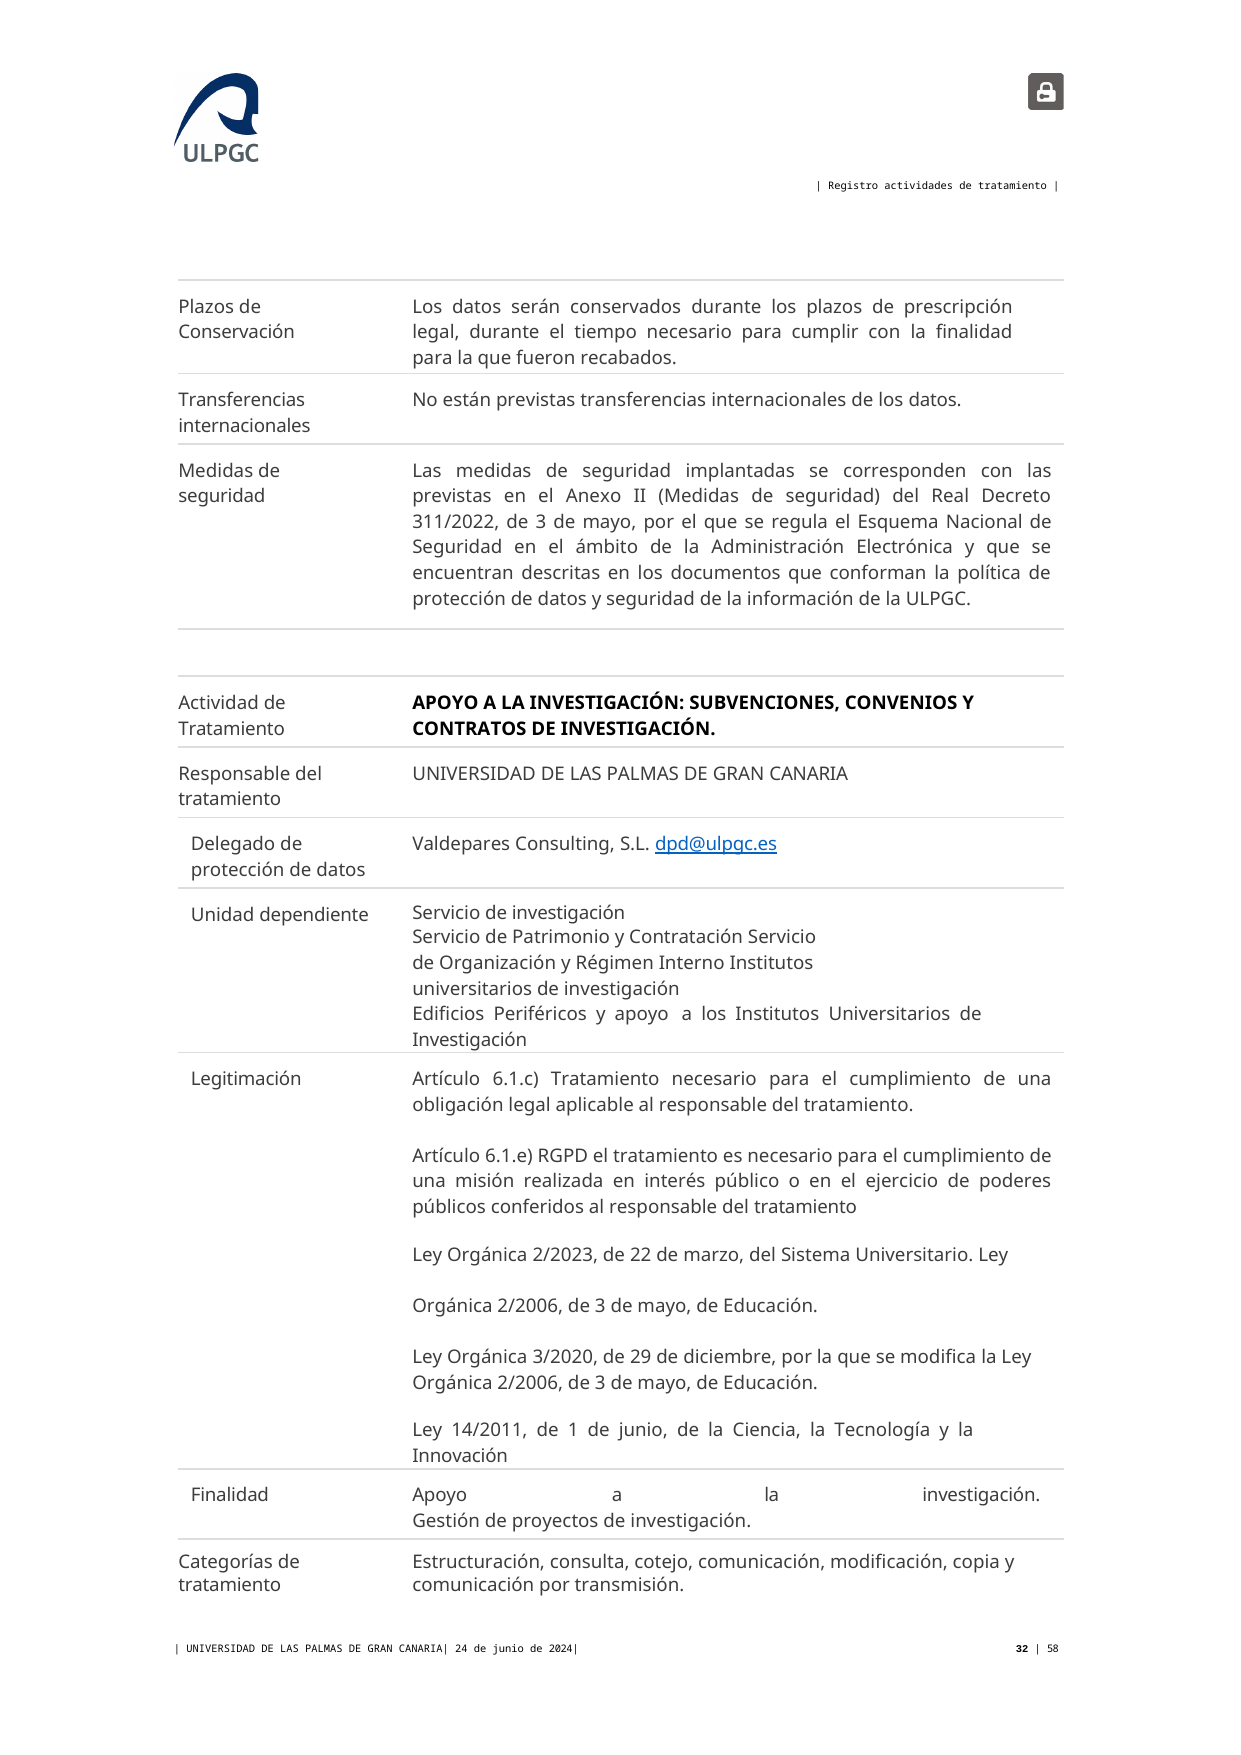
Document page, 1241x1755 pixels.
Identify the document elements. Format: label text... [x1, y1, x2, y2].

table_cell Actividad de Tratamiento [178, 677, 395, 746]
table_header Los datos serán conservados durante los plazos de prescripción legal, durante el tiempo necesario para cumplir con la finalidad para la que fueron recabados. [395, 281, 1064, 373]
table_cell Delegado de protección de datos [178, 818, 395, 887]
table_cell No están previstas transferencias internacionales de los datos. [395, 374, 1064, 443]
table_cell Categorías de tratamiento [178, 1540, 395, 1596]
table_cell Servicio de investigación Servicio de Patrimonio y Contratación Servicio de Organización y Régimen Interno Institutos universitarios de investigación Edificios Periféricos y apoyo a los Institutos Universitarios de Investigación [395, 889, 1064, 1052]
table_cell APOYO A LA INVESTIGACIÓN: SUBVENCIONES, CONVENIOS Y CONTRATOS DE INVESTIGACIÓN. [395, 677, 1064, 746]
table_cell Responsable del tratamiento [178, 748, 395, 816]
table_cell Unidad dependiente [178, 889, 395, 1052]
table_cell [178, 630, 395, 675]
table_cell Medidas de seguridad [178, 445, 395, 628]
table_cell Transferencias internacionales [178, 374, 395, 443]
table_cell Legitimación [178, 1053, 395, 1468]
table_cell Artículo 6.1.c) Tratamiento necesario para el cumplimiento de una obligación legal aplicable al responsable del tratamiento. Artículo 6.1.e) RGPD el tratamiento es necesario para el cumplimiento de una misión realizada en interés público o en el ejercicio de poderes públicos conferidos al responsable del tratamiento Ley Orgánica 2/2023, de 22 de marzo, del Sistema Universitario. Ley Orgánica 2/2006, de 3 de mayo, de Educación. Ley Orgánica 3/2020, de 29 de diciembre, por la que se modifica la Ley Orgánica 2/2006, de 3 de mayo, de Educación. Ley 14/2011, de 1 de junio, de la Ciencia, la Tecnología y la Innovación [395, 1053, 1064, 1468]
table_cell Valdepares Consulting, S.L. dpd@ulpgc.es [395, 818, 1064, 887]
table_cell [395, 630, 1064, 675]
table_cell Estructuración, consulta, cotejo, comunicación, modificación, copia y comunicación por transmisión. [395, 1540, 1064, 1596]
table_cell Apoyo a la investigación. Gestión de proyectos de investigación. [395, 1470, 1064, 1538]
table_cell Finalidad [178, 1470, 395, 1538]
table_header Plazos de Conservación [178, 281, 395, 373]
table_cell UNIVERSIDAD DE LAS PALMAS DE GRAN CANARIA [395, 748, 1064, 816]
table_cell Las medidas de seguridad implantadas se corresponden con las previstas en el Anexo II (Medidas de seguridad) del Real Decreto 311/2022, de 3 de mayo, por el que se regula el Esquema Nacional de Seguridad en el ámbito de la Administración Electrónica y que se encuentran descritas en los documentos que conforman la política de protección de datos y seguridad de la información de la ULPGC. [395, 445, 1064, 628]
